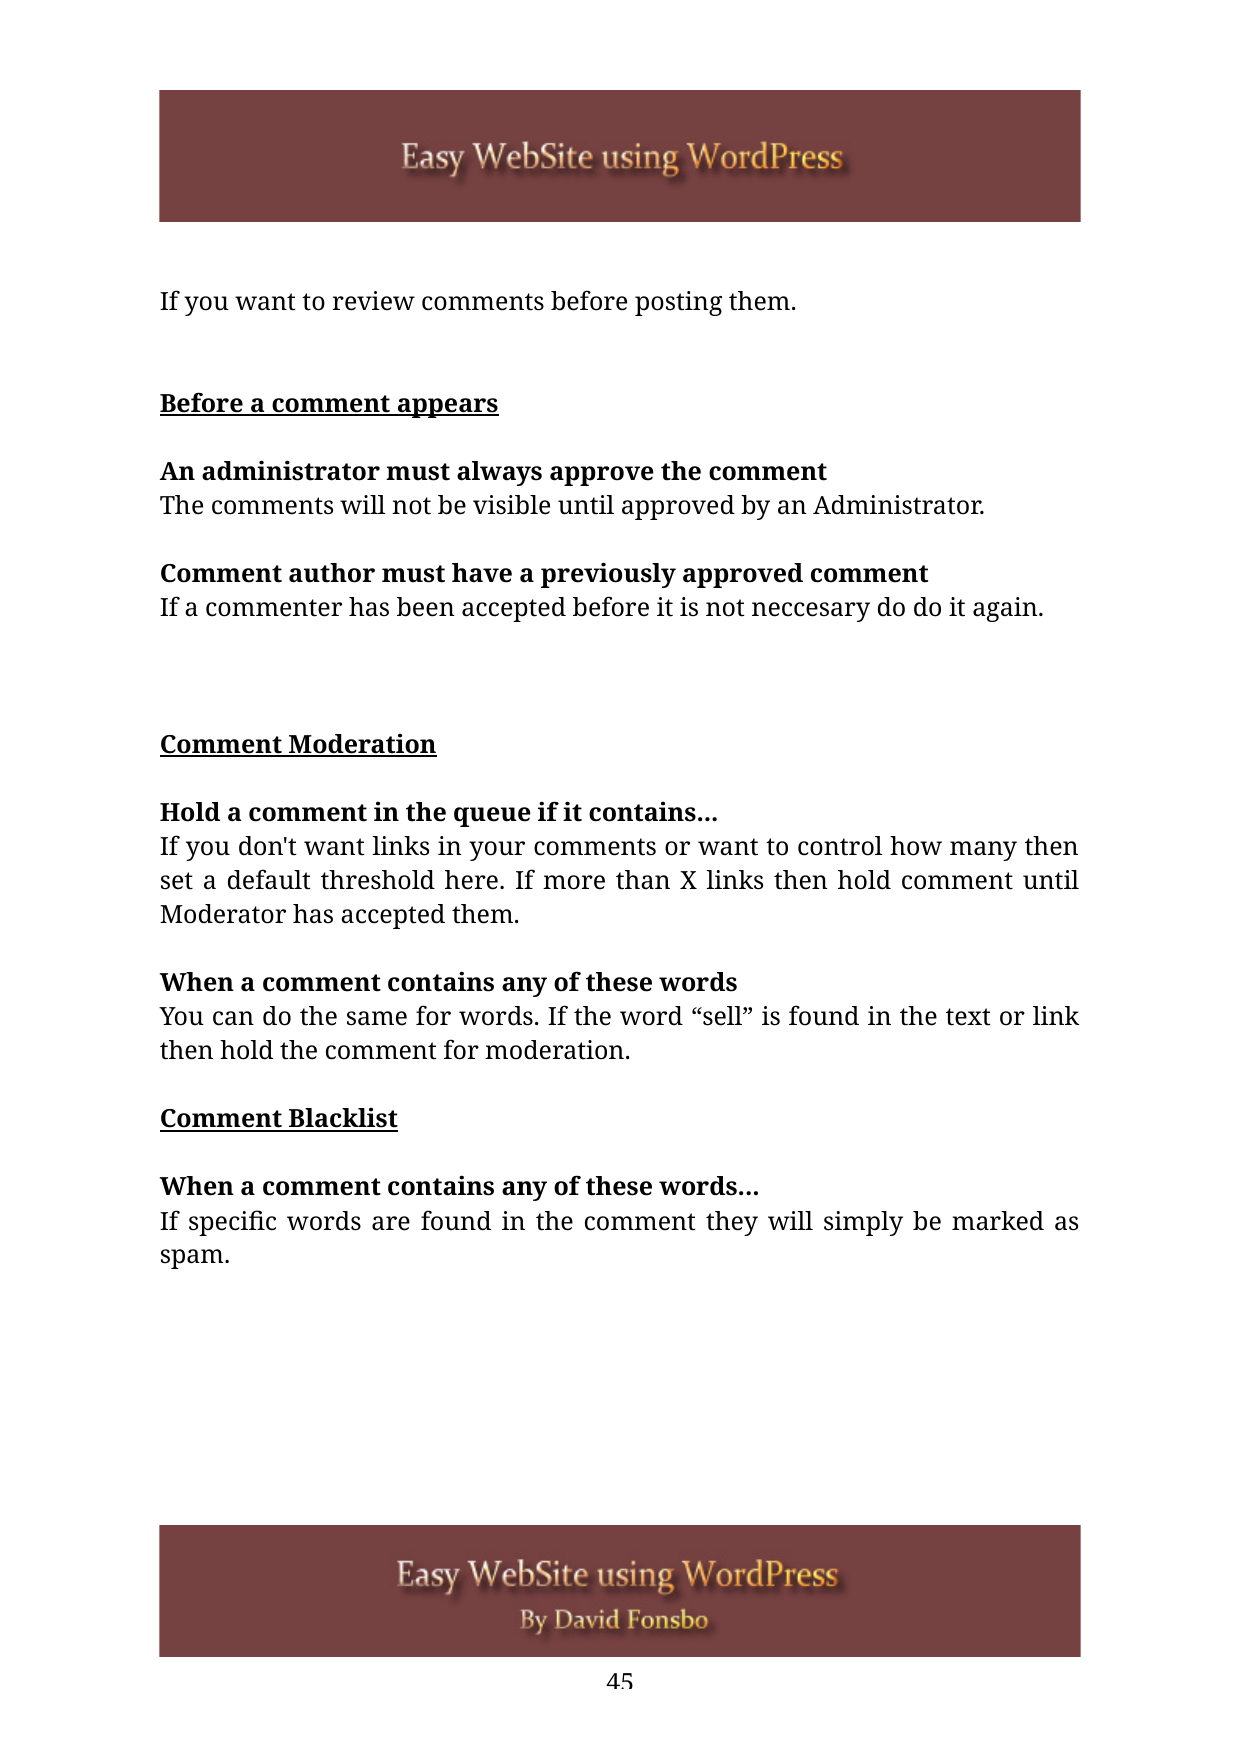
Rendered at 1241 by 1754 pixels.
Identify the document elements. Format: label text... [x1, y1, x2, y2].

text Before a comment appears [159, 386, 1081, 420]
text If a commenter has been accepted before it is not neccesary do do it again. [159, 590, 1081, 624]
text If you want to review comments before posting them. [159, 283, 1081, 317]
text If specific words are found in the comment they will simply be marked as spam. [159, 1203, 1081, 1271]
text Comment Blacklist [159, 1101, 1081, 1135]
text You can do the same for words. If the word “sell” is found in the text or link then hold the comment for moderation. [159, 999, 1081, 1067]
text Comment Moderation [159, 726, 1081, 760]
text Comment author must have a previously approved comment [159, 556, 1081, 590]
text When a comment contains any of these words... [159, 1169, 1081, 1203]
text An administrator must always approve the comment [159, 454, 1081, 488]
picture [220, 1525, 1021, 1657]
text The comments will not be visible until approved by an Administrator. [159, 488, 1081, 522]
text Hold a comment in the queue if it contains... [159, 794, 1081, 828]
text If you don't want links in your comments or want to control how many then set a default threshold here. If more than X links then hold comment until Moderator has accepted them. [159, 828, 1081, 931]
picture [220, 90, 1021, 222]
text When a comment contains any of these words [159, 965, 1081, 999]
